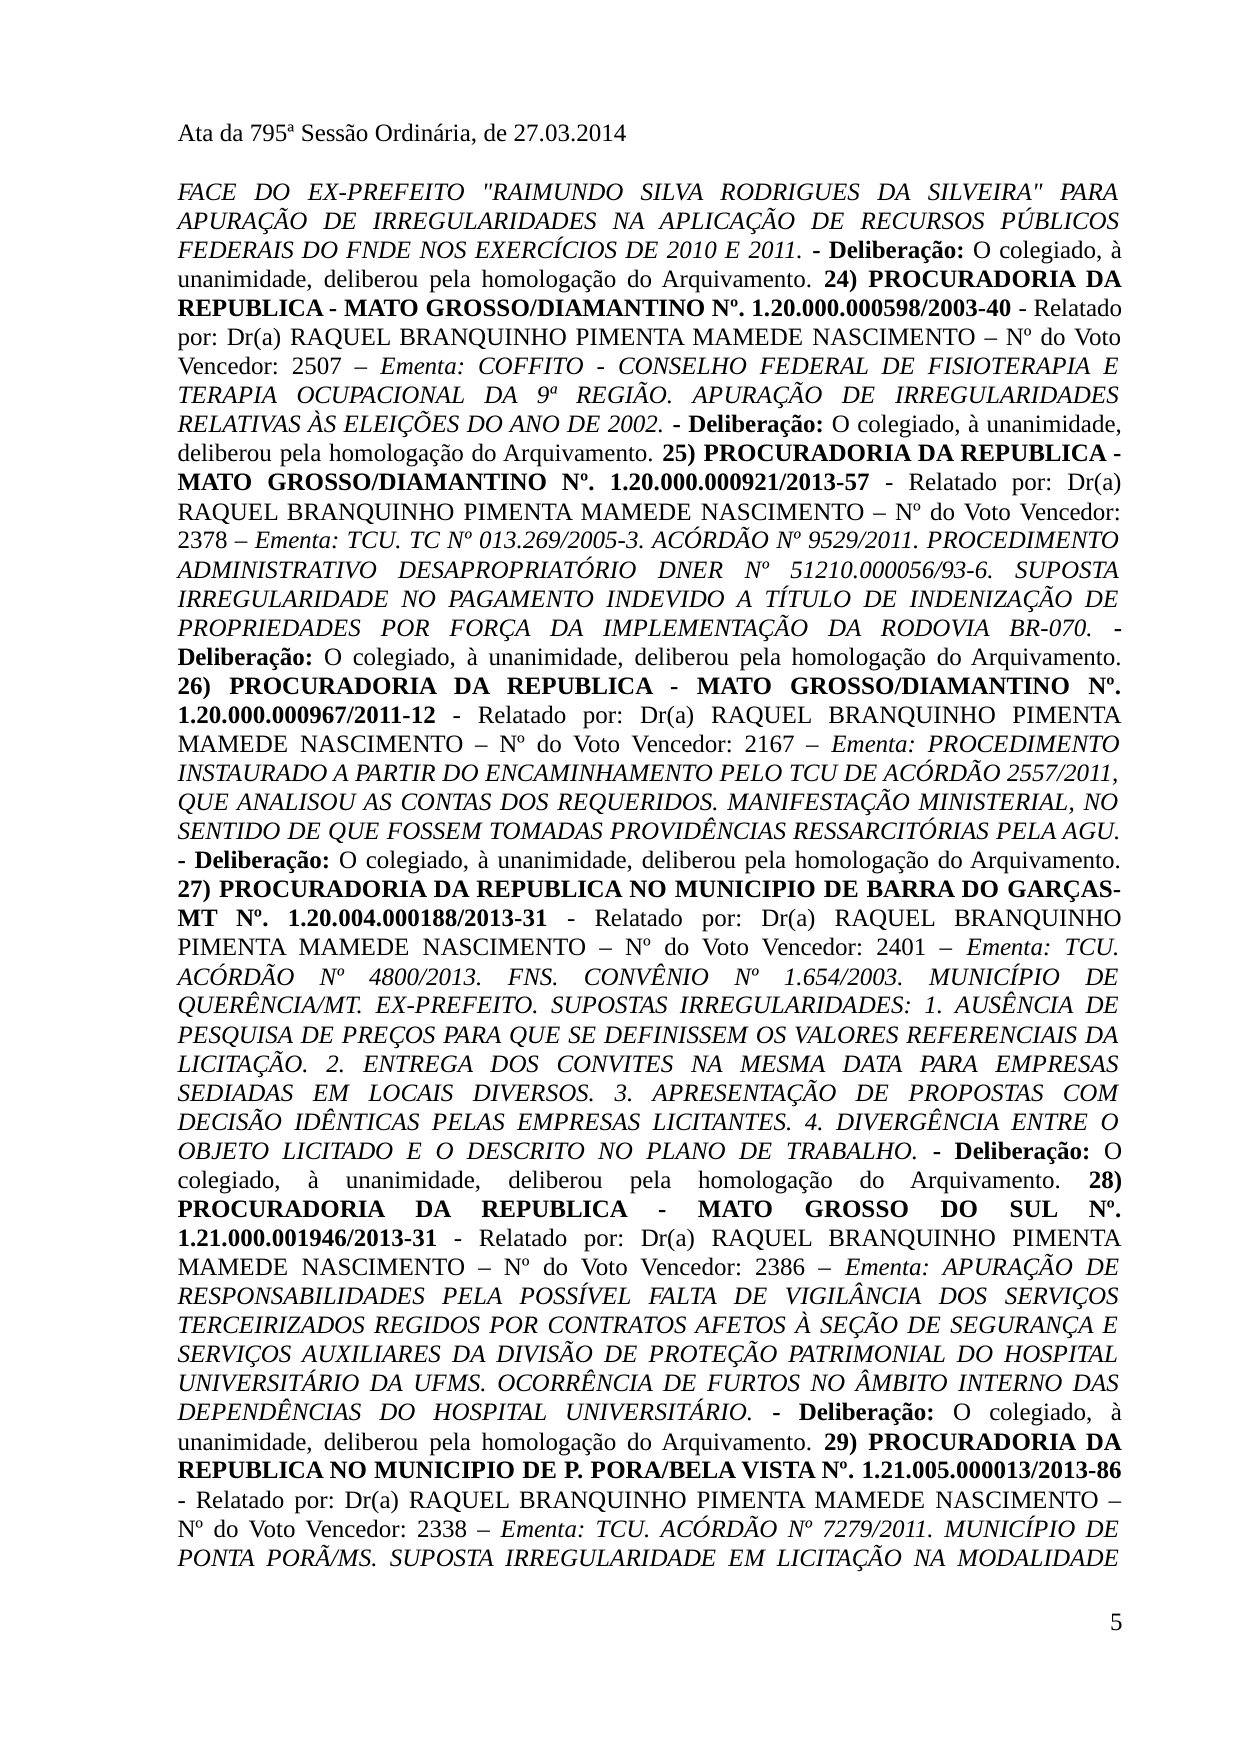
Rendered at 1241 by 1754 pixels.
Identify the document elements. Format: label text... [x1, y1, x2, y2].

text FACE DO EX-PREFEITO "RAIMUNDO SILVA RODRIGUES DA SILVEIRA" PARA APURAÇÃO DE IRREGULARIDADES NA APLICAÇÃO DE RECURSOS PÚBLICOS FEDERAIS DO FNDE NOS EXERCÍCIOS DE 2010 E 2011. - Deliberação: O colegiado, à unanimidade, deliberou pela homologação do Arquivamento. 24) PROCURADORIA DA REPUBLICA - MATO GROSSO/DIAMANTINO Nº. 1.20.000.000598/2003-40 - Relatado por: Dr(a) RAQUEL BRANQUINHO PIMENTA MAMEDE NASCIMENTO – Nº do Voto Vencedor: 2507 – Ementa: COFFITO - CONSELHO FEDERAL DE FISIOTERAPIA E TERAPIA OCUPACIONAL DA 9ª REGIÃO. APURAÇÃO DE IRREGULARIDADES RELATIVAS ÀS ELEIÇÕES DO ANO DE 2002. - Deliberação: O colegiado, à unanimidade, deliberou pela homologação do Arquivamento. 25) PROCURADORIA DA REPUBLICA - MATO GROSSO/DIAMANTINO Nº. 1.20.000.000921/2013-57 - Relatado por: Dr(a) RAQUEL BRANQUINHO PIMENTA MAMEDE NASCIMENTO – Nº do Voto Vencedor: 2378 – Ementa: TCU. TC Nº 013.269/2005-3. ACÓRDÃO Nº 9529/2011. PROCEDIMENTO ADMINISTRATIVO DESAPROPRIATÓRIO DNER Nº 51210.000056/93-6. SUPOSTA IRREGULARIDADE NO PAGAMENTO INDEVIDO A TÍTULO DE INDENIZAÇÃO DE PROPRIEDADES POR FORÇA DA IMPLEMENTAÇÃO DA RODOVIA BR-070. - Deliberação: O colegiado, à unanimidade, deliberou pela homologação do Arquivamento. 26) PROCURADORIA DA REPUBLICA - MATO GROSSO/DIAMANTINO Nº. 1.20.000.000967/2011-12 - Relatado por: Dr(a) RAQUEL BRANQUINHO PIMENTA MAMEDE NASCIMENTO – Nº do Voto Vencedor: 2167 – Ementa: PROCEDIMENTO INSTAURADO A PARTIR DO ENCAMINHAMENTO PELO TCU DE ACÓRDÃO 2557/2011, QUE ANALISOU AS CONTAS DOS REQUERIDOS. MANIFESTAÇÃO MINISTERIAL, NO SENTIDO DE QUE FOSSEM TOMADAS PROVIDÊNCIAS RESSARCITÓRIAS PELA AGU. - Deliberação: O colegiado, à unanimidade, deliberou pela homologação do Arquivamento. 27) PROCURADORIA DA REPUBLICA NO MUNICIPIO DE BARRA DO GARÇAS-MT Nº. 1.20.004.000188/2013-31 - Relatado por: Dr(a) RAQUEL BRANQUINHO PIMENTA MAMEDE NASCIMENTO – Nº do Voto Vencedor: 2401 – Ementa: TCU. ACÓRDÃO Nº 4800/2013. FNS. CONVÊNIO Nº 1.654/2003. MUNICÍPIO DE QUERÊNCIA/MT. EX-PREFEITO. SUPOSTAS IRREGULARIDADES: 1. AUSÊNCIA DE PESQUISA DE PREÇOS PARA QUE SE DEFINISSEM OS VALORES REFERENCIAIS DA LICITAÇÃO. 2. ENTREGA DOS CONVITES NA MESMA DATA PARA EMPRESAS SEDIADAS EM LOCAIS DIVERSOS. 3. APRESENTAÇÃO DE PROPOSTAS COM DECISÃO IDÊNTICAS PELAS EMPRESAS LICITANTES. 4. DIVERGÊNCIA ENTRE O OBJETO LICITADO E O DESCRITO NO PLANO DE TRABALHO. - Deliberação: O colegiado, à unanimidade, deliberou pela homologação do Arquivamento. 28) PROCURADORIA DA REPUBLICA - MATO GROSSO DO SUL Nº. 1.21.000.001946/2013-31 - Relatado por: Dr(a) RAQUEL BRANQUINHO PIMENTA MAMEDE NASCIMENTO – Nº do Voto Vencedor: 2386 – Ementa: APURAÇÃO DE RESPONSABILIDADES PELA POSSÍVEL FALTA DE VIGILÂNCIA DOS SERVIÇOS TERCEIRIZADOS REGIDOS POR CONTRATOS AFETOS À SEÇÃO DE SEGURANÇA E SERVIÇOS AUXILIARES DA DIVISÃO DE PROTEÇÃO PATRIMONIAL DO HOSPITAL UNIVERSITÁRIO DA UFMS. OCORRÊNCIA DE FURTOS NO ÂMBITO INTERNO DAS DEPENDÊNCIAS DO HOSPITAL UNIVERSITÁRIO. - Deliberação: O colegiado, à unanimidade, deliberou pela homologação do Arquivamento. 29) PROCURADORIA DA REPUBLICA NO MUNICIPIO DE P. PORA/BELA VISTA Nº. 1.21.005.000013/2013-86 - Relatado por: Dr(a) RAQUEL BRANQUINHO PIMENTA MAMEDE NASCIMENTO – Nº do Voto Vencedor: 2338 – Ementa: TCU. ACÓRDÃO Nº 7279/2011. MUNICÍPIO DE PONTA PORÃ/MS. SUPOSTA IRREGULARIDADE EM LICITAÇÃO NA MODALIDADE [177, 177, 1122, 1572]
